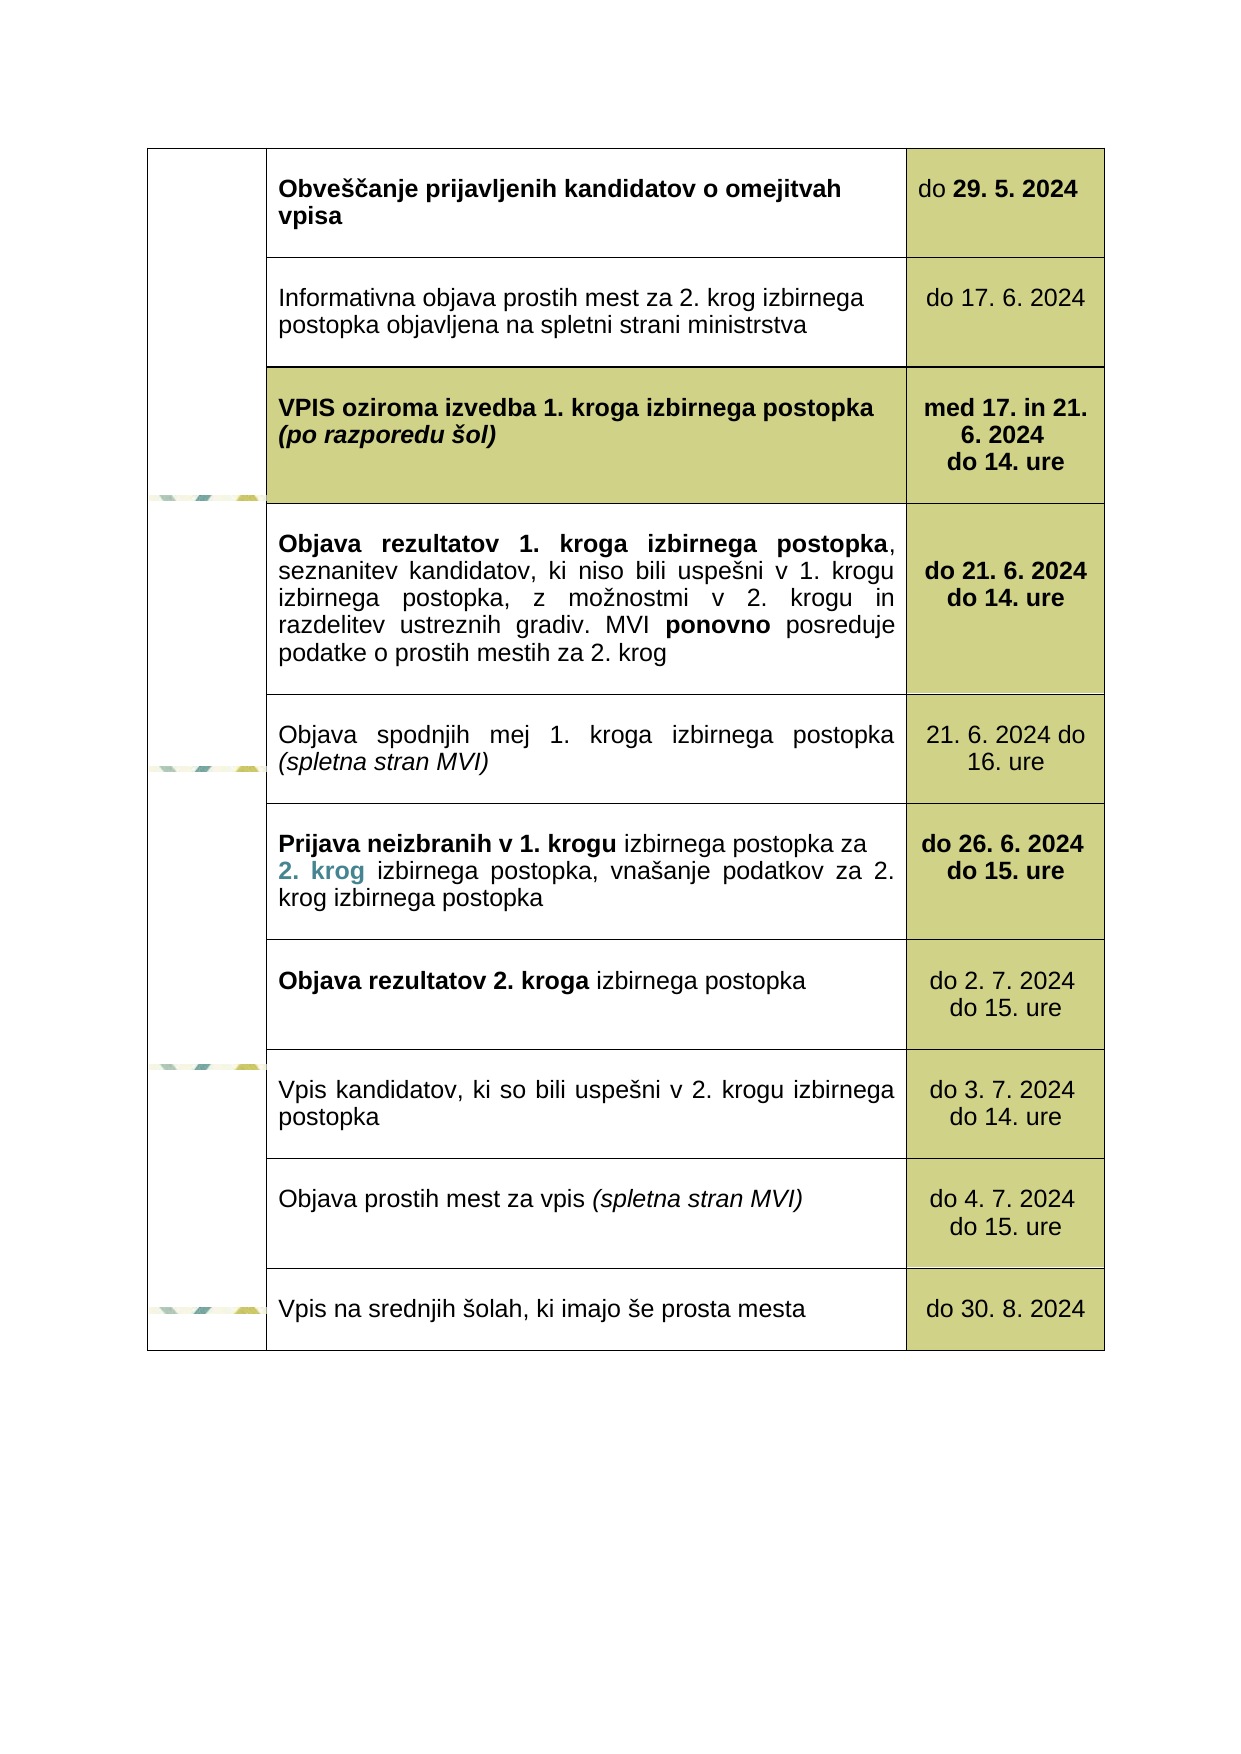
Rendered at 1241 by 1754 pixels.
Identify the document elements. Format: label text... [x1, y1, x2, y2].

table_header [148, 149, 266, 495]
table_cell Objava rezultatov 2. kroga izbirnega postopka [267, 940, 906, 1049]
table_cell 21. 6. 2024 do 16. ure [907, 695, 1104, 803]
table_cell do 29. 5. 2024 [907, 149, 1104, 257]
table_cell Vpis kandidatov, ki so bili uspešni v 2. krogu izbirnega postopka [267, 1050, 906, 1158]
table_cell Objava rezultatov 1. kroga izbirnega postopka, seznanitev kandidatov, ki niso bili uspešni v 1. krogu izbirnega postopka, z možnostmi v 2. krogu in razdelitev ustreznih gradiv. MVI ponovno posreduje podatke o prostih mestih za 2. krog [267, 504, 906, 693]
table_cell Objava prostih mest za vpis (spletna stran MVI) [267, 1159, 906, 1267]
table_header [148, 772, 266, 1064]
table_cell do 3. 7. 2024 do 14. ure [907, 1050, 1104, 1158]
table_cell Vpis na srednjih šolah, ki imajo še prosta mesta [267, 1269, 906, 1350]
table_header [148, 1314, 266, 1350]
table_cell med 17. in 21. 6. 2024 do 14. ure [907, 368, 1104, 503]
table_cell do 21. 6. 2024 do 14. ure [907, 504, 1104, 693]
table_cell Prijava neizbranih v 1. krogu izbirnega postopka za 2. krog izbirnega postopka, vnašanje podatkov za 2. krog izbirnega postopka [267, 804, 906, 939]
table_header [148, 1070, 266, 1307]
table_cell do 30. 8. 2024 [907, 1269, 1104, 1350]
table_cell do 17. 6. 2024 [907, 258, 1104, 366]
table_header [148, 501, 266, 766]
table_cell Informativna objava prostih mest za 2. krog izbirnega postopka objavljena na spletni strani ministrstva [267, 258, 906, 366]
table_cell do 26. 6. 2024 do 15. ure [907, 804, 1104, 939]
table_cell Objava spodnjih mej 1. kroga izbirnega postopka (spletna stran MVI) [267, 695, 906, 803]
table_cell Obveščanje prijavljenih kandidatov o omejitvah vpisa [267, 149, 906, 257]
table_cell VPIS oziroma izvedba 1. kroga izbirnega postopka (po razporedu šol) [267, 368, 906, 503]
table_cell do 4. 7. 2024 do 15. ure [907, 1159, 1104, 1267]
table_cell do 2. 7. 2024 do 15. ure [907, 940, 1104, 1049]
